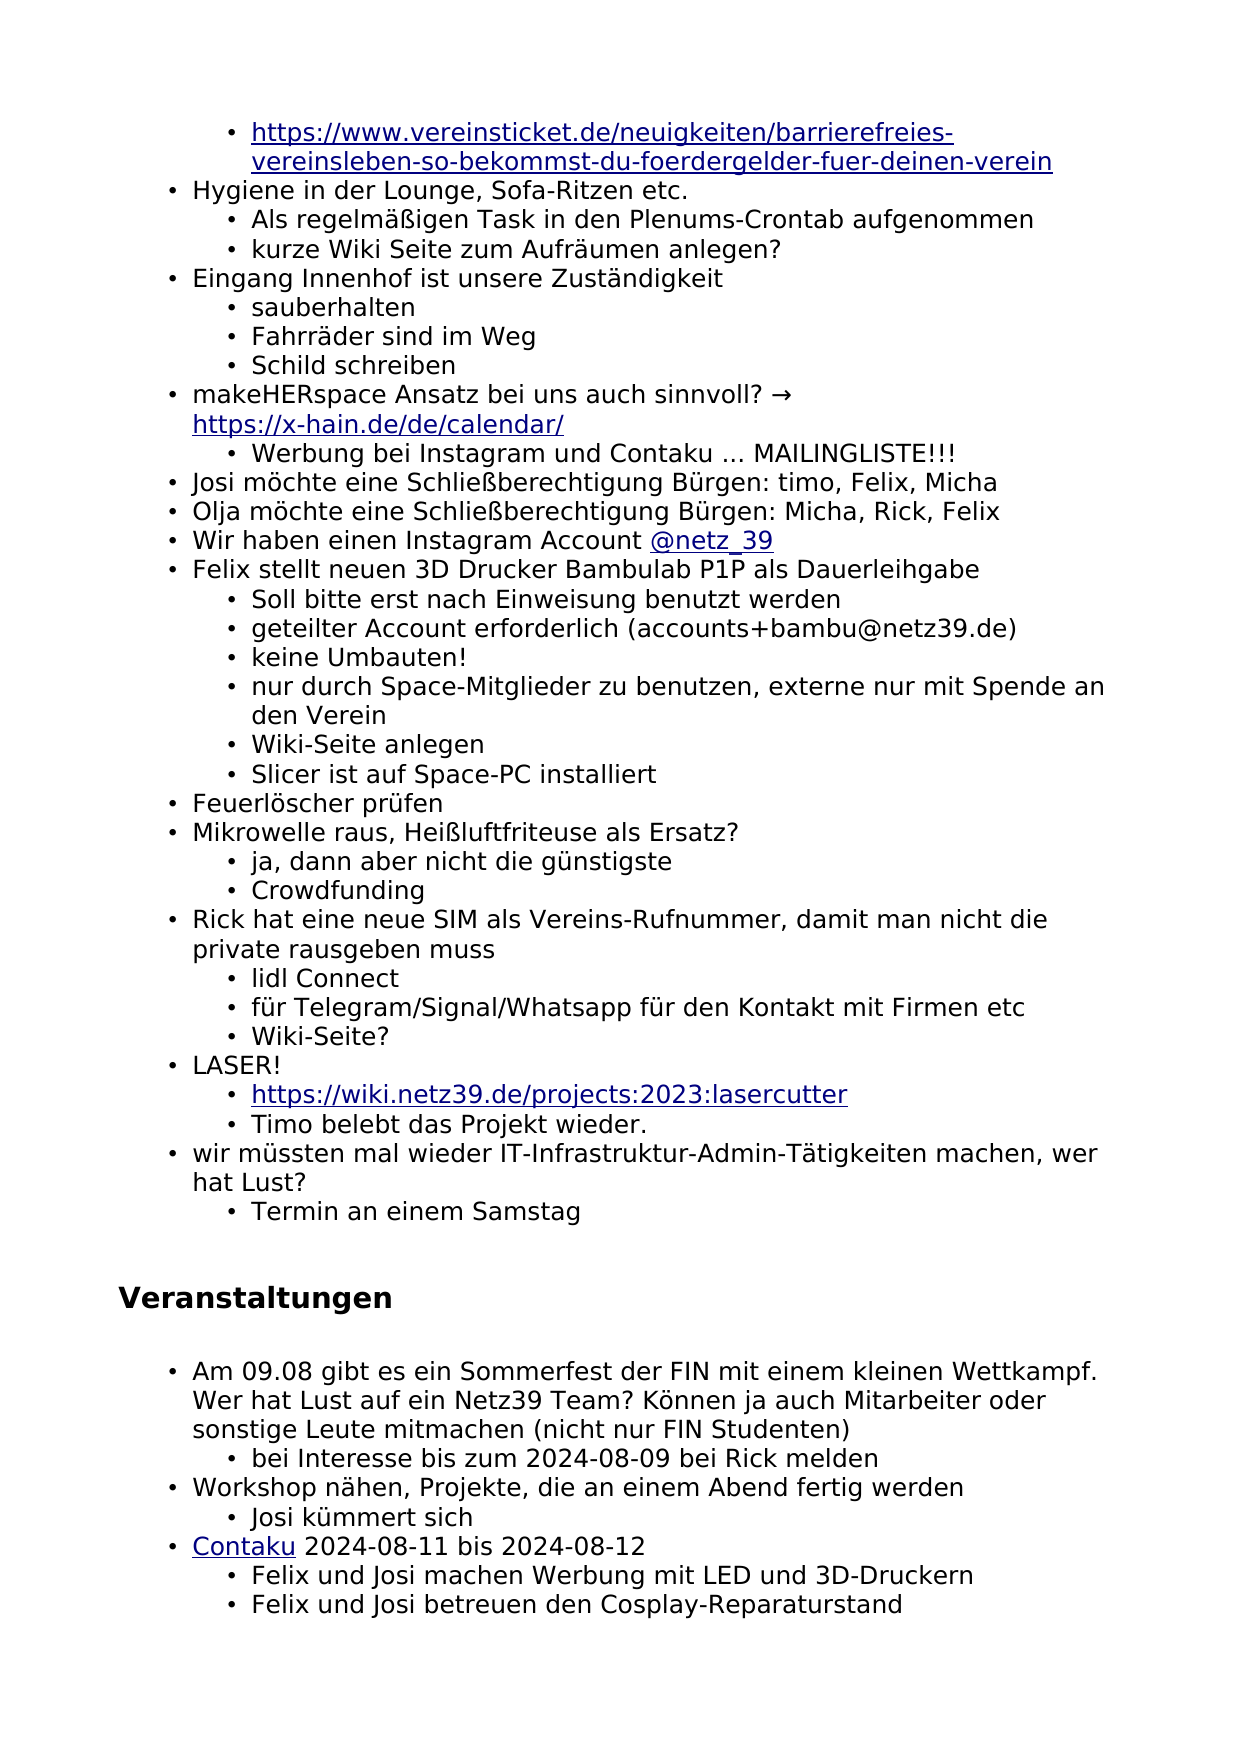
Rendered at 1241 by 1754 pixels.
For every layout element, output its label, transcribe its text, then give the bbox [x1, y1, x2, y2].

list Als regelmäßigen Task in den Plenums-Crontab aufgenommen [236, 206, 1122, 235]
list Soll bitte erst nach Einweisung benutzt werden [236, 585, 1122, 614]
list https://wiki.netz39.de/projects:2023:lasercutter [236, 1081, 1122, 1110]
list Slicer ist auf Space-PC installiert [236, 760, 1122, 789]
list https://www.vereinsticket.de/neuigkeiten/barrierefreies-vereinsleben-so-bekommst-du-foerdergelder-fuer-deinen-verein [236, 118, 1122, 176]
list Josi möchte eine Schließberechtigung Bürgen: timo, Felix, Micha [177, 468, 1122, 497]
list Wir haben einen Instagram Account @netz_39 [177, 526, 1122, 556]
list sauberhalten [236, 293, 1122, 322]
list Mikrowelle raus, Heißluftfriteuse als Ersatz? [177, 818, 1122, 847]
list Am 09.08 gibt es ein Sommerfest der FIN mit einem kleinen Wettkampf. Wer hat Lust auf ein Netz39 Team? Können ja auch Mitarbeiter oder sonstige Leute mitmachen (nicht nur FIN Studenten) [177, 1357, 1122, 1444]
list Schild schreiben [236, 351, 1122, 381]
list Fahrräder sind im Weg [236, 322, 1122, 351]
list Josi kümmert sich [236, 1503, 1122, 1532]
list Contaku 2024-08-11 bis 2024-08-12 [177, 1532, 1122, 1561]
list LASER! [177, 1051, 1122, 1081]
list Hygiene in der Lounge, Sofa-Ritzen etc. [177, 176, 1122, 206]
list Wiki-Seite anlegen [236, 731, 1122, 760]
list Feuerlöscher prüfen [177, 789, 1122, 818]
list Felix und Josi betreuen den Cosplay-Reparaturstand [236, 1590, 1122, 1619]
list makeHERspace Ansatz bei uns auch sinnvoll? → https://x-hain.de/de/calendar/ [177, 381, 1122, 439]
list Felix und Josi machen Werbung mit LED und 3D-Druckern [236, 1561, 1122, 1590]
list für Telegram/Signal/Whatsapp für den Kontakt mit Firmen etc [236, 993, 1122, 1022]
list Eingang Innenhof ist unsere Zuständigkeit [177, 264, 1122, 293]
list Werbung bei Instagram und Contaku ... MAILINGLISTE!!! [236, 439, 1122, 468]
list Timo belebt das Projekt wieder. [236, 1110, 1122, 1139]
list Olja möchte eine Schließberechtigung Bürgen: Micha, Rick, Felix [177, 497, 1122, 526]
list Termin an einem Samstag [236, 1197, 1122, 1226]
list Felix stellt neuen 3D Drucker Bambulab P1P als Dauerleihgabe [177, 556, 1122, 585]
list Crowdfunding [236, 876, 1122, 906]
list Wiki-Seite? [236, 1022, 1122, 1051]
list ja, dann aber nicht die günstigste [236, 847, 1122, 876]
list Workshop nähen, Projekte, die an einem Abend fertig werden [177, 1473, 1122, 1503]
list geteilter Account erforderlich (accounts+bambu@netz39.de) [236, 614, 1122, 643]
subtitle Veranstaltungen [118, 1281, 1122, 1315]
list wir müssten mal wieder IT-Infrastruktur-Admin-Tätigkeiten machen, wer hat Lust? [177, 1139, 1122, 1197]
list lidl Connect [236, 964, 1122, 993]
list keine Umbauten! [236, 643, 1122, 672]
list nur durch Space-Mitglieder zu benutzen, externe nur mit Spende an den Verein [236, 672, 1122, 731]
list bei Interesse bis zum 2024-08-09 bei Rick melden [236, 1444, 1122, 1473]
list Rick hat eine neue SIM als Vereins-Rufnummer, damit man nicht die private rausgeben muss [177, 906, 1122, 964]
list kurze Wiki Seite zum Aufräumen anlegen? [236, 235, 1122, 264]
